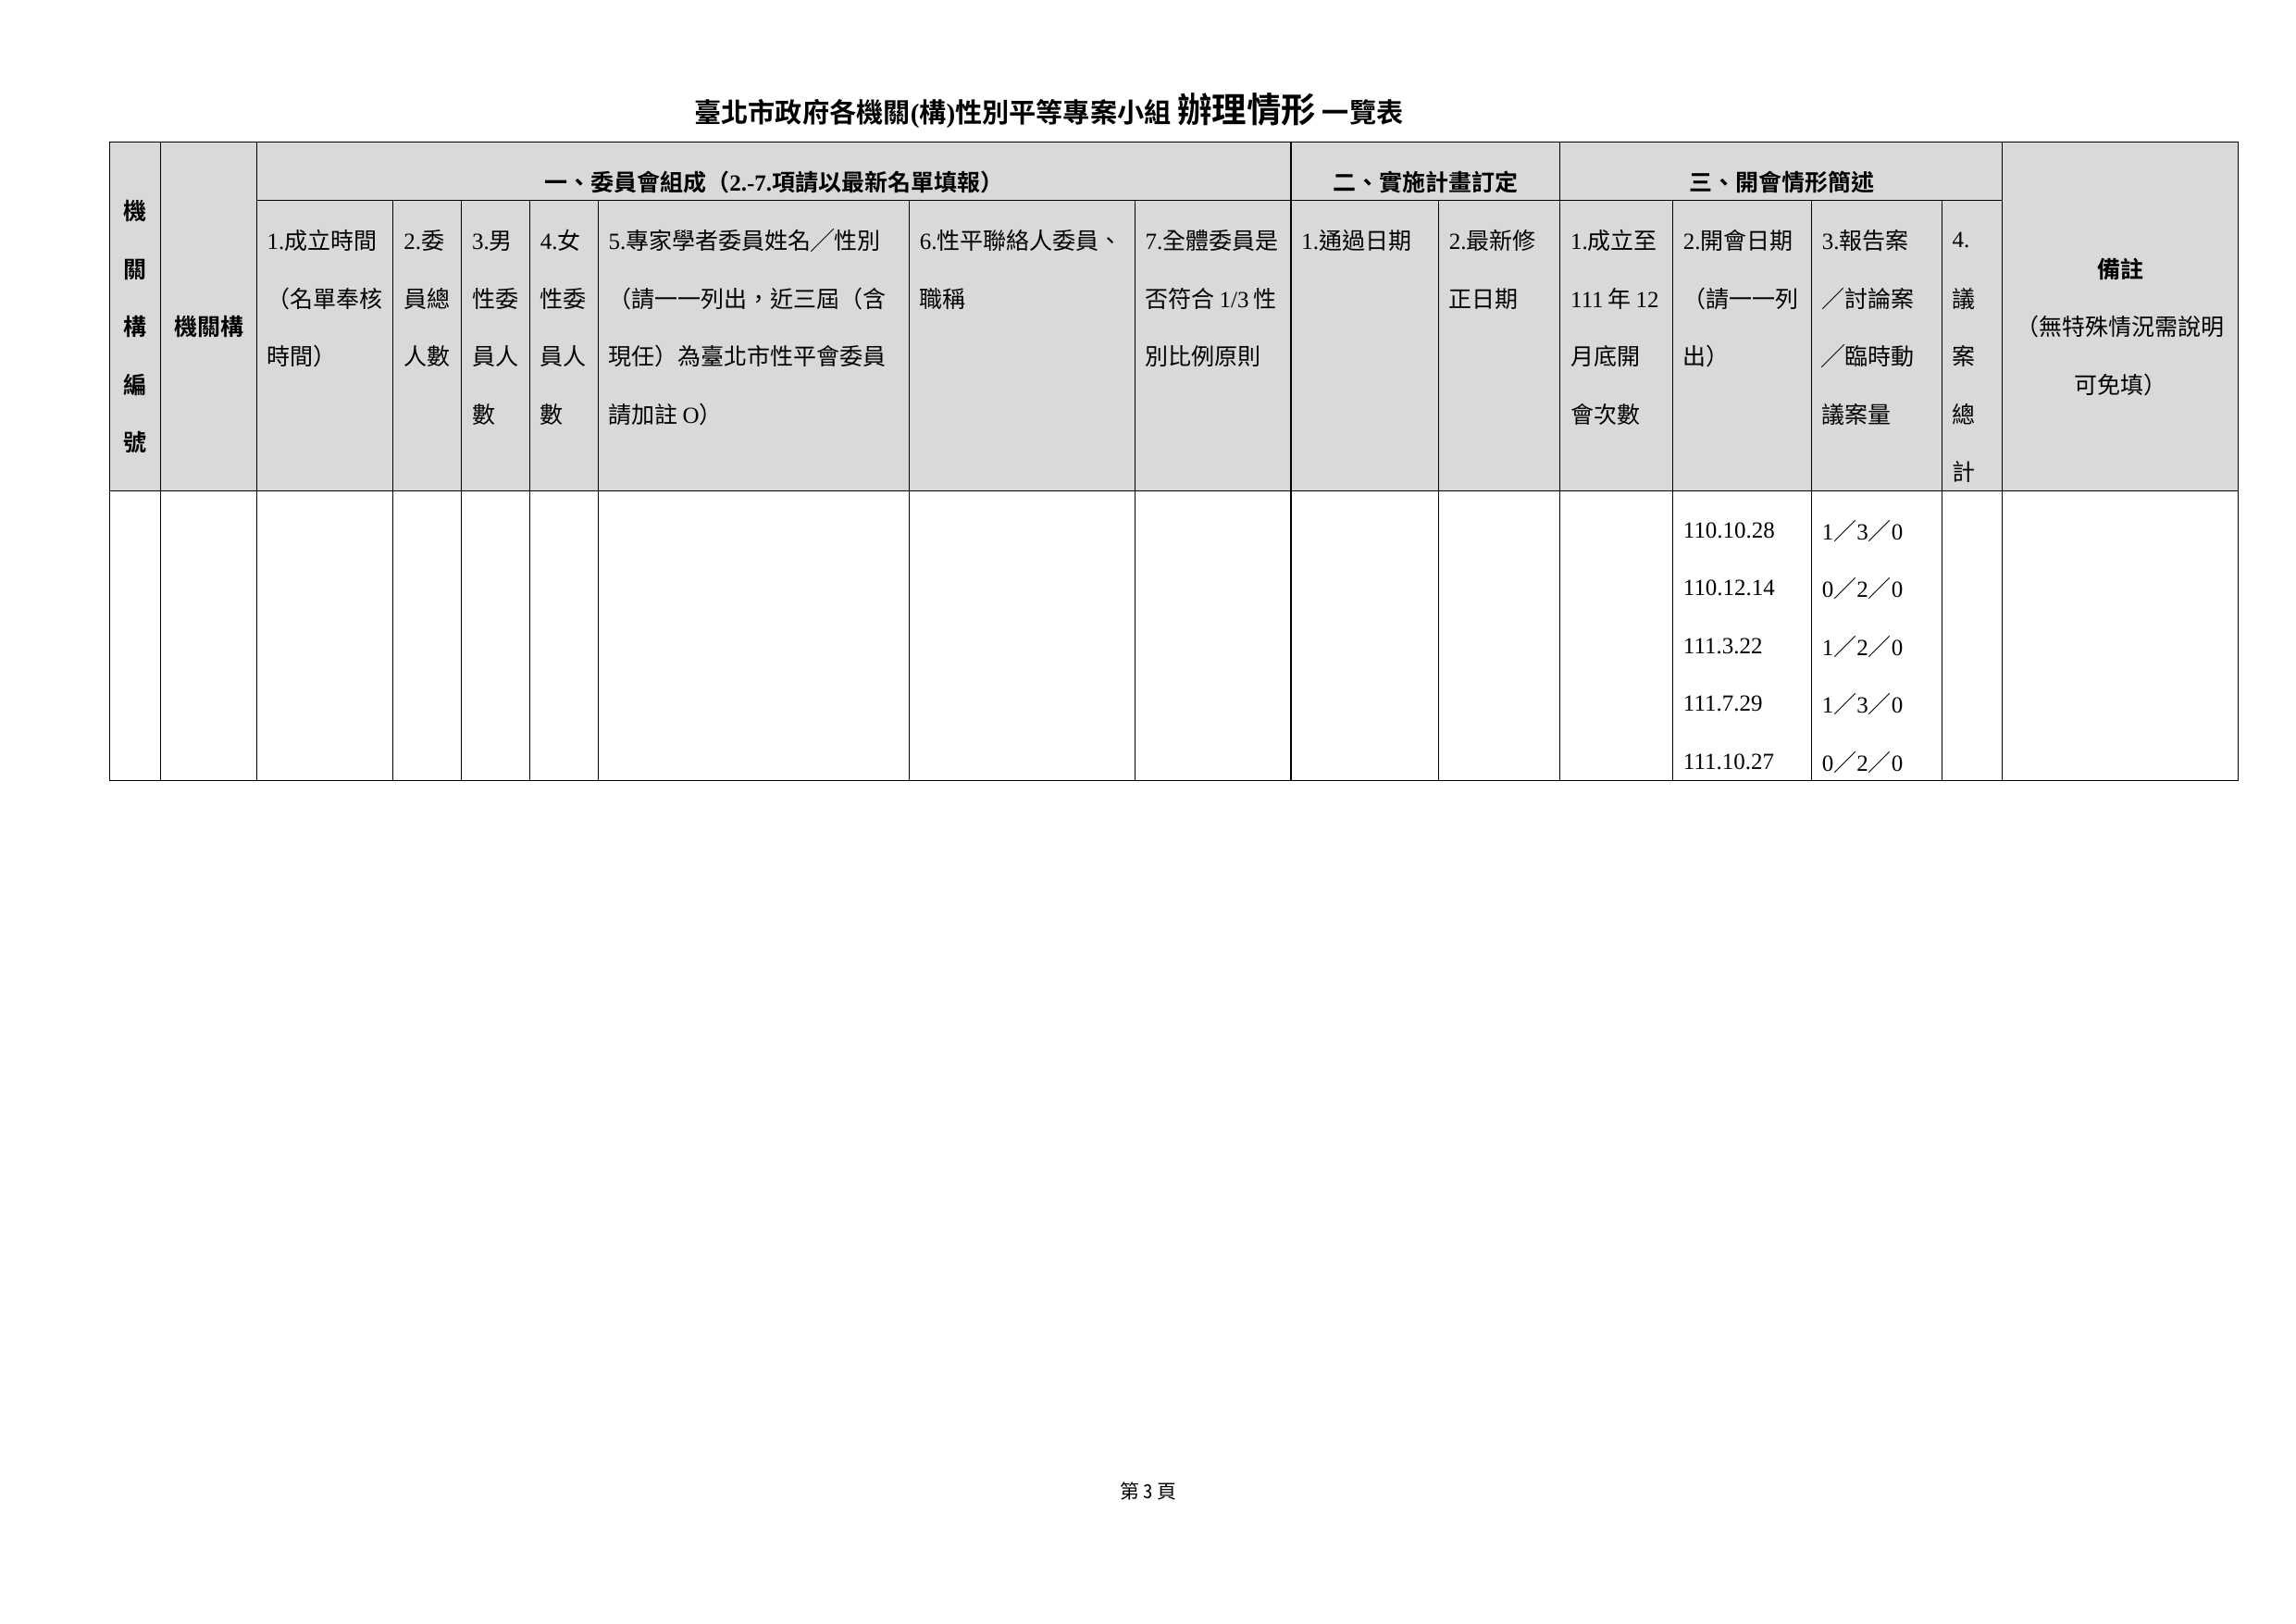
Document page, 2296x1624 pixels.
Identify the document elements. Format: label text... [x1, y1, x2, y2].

table_cell [462, 491, 529, 780]
table_cell [1439, 491, 1559, 780]
table_cell [910, 491, 1135, 780]
table_cell [2003, 491, 2238, 780]
table_header 備註 （無特殊情況需說明可免填） [2003, 143, 2238, 490]
table_cell [110, 491, 160, 780]
table_cell 1.成立時間（名單奉核時間） [257, 201, 392, 490]
table_header 機關構 [161, 143, 256, 490]
table_cell 3.男性委員人數 [462, 201, 529, 490]
table_cell [1560, 491, 1672, 780]
table_cell 2.委員總人數 [393, 201, 461, 490]
table_cell 2.開會日期（請一一列出） [1673, 201, 1811, 490]
table_cell [1292, 491, 1438, 780]
table_cell 2.最新修正日期 [1439, 201, 1559, 490]
table_cell 6.性平聯絡人委員、職稱 [910, 201, 1135, 490]
table_cell [1136, 491, 1290, 780]
table_cell [257, 491, 392, 780]
table_header 機關構 編號 [110, 143, 160, 490]
table_cell 5.專家學者委員姓名╱性別（請一一列出，近三屆（含現任）為臺北市性平會委員請加註O） [599, 201, 909, 490]
table_cell 4.議案總計 [1942, 201, 2002, 490]
table_cell 1.通過日期 [1292, 201, 1438, 490]
table_header 三、開會情形簡述 [1560, 143, 2002, 200]
table_cell 110.10.28 110.12.14 111.3.22 111.7.29 111.10.27 [1673, 491, 1811, 780]
table_cell [599, 491, 909, 780]
table_cell [161, 491, 256, 780]
table_cell [530, 491, 598, 780]
table_cell 7.全體委員是否符合1/3性別比例原則 [1136, 201, 1290, 490]
table_cell 1.成立至111年12月底開會次數 [1560, 201, 1672, 490]
table_cell 4.女性委員人數 [530, 201, 598, 490]
table_cell [393, 491, 461, 780]
table_cell 3.報告案／討論案╱臨時動議案量 [1812, 201, 1942, 490]
table_header 一、委員會組成（2.-7.項請以最新名單填報） [257, 143, 1290, 200]
table_cell [1942, 491, 2002, 780]
table_header 二、實施計畫訂定 [1292, 143, 1559, 200]
table_cell 1／3／0 0／2／0 1／2／0 1／3／0 0／2／0 [1812, 491, 1942, 780]
